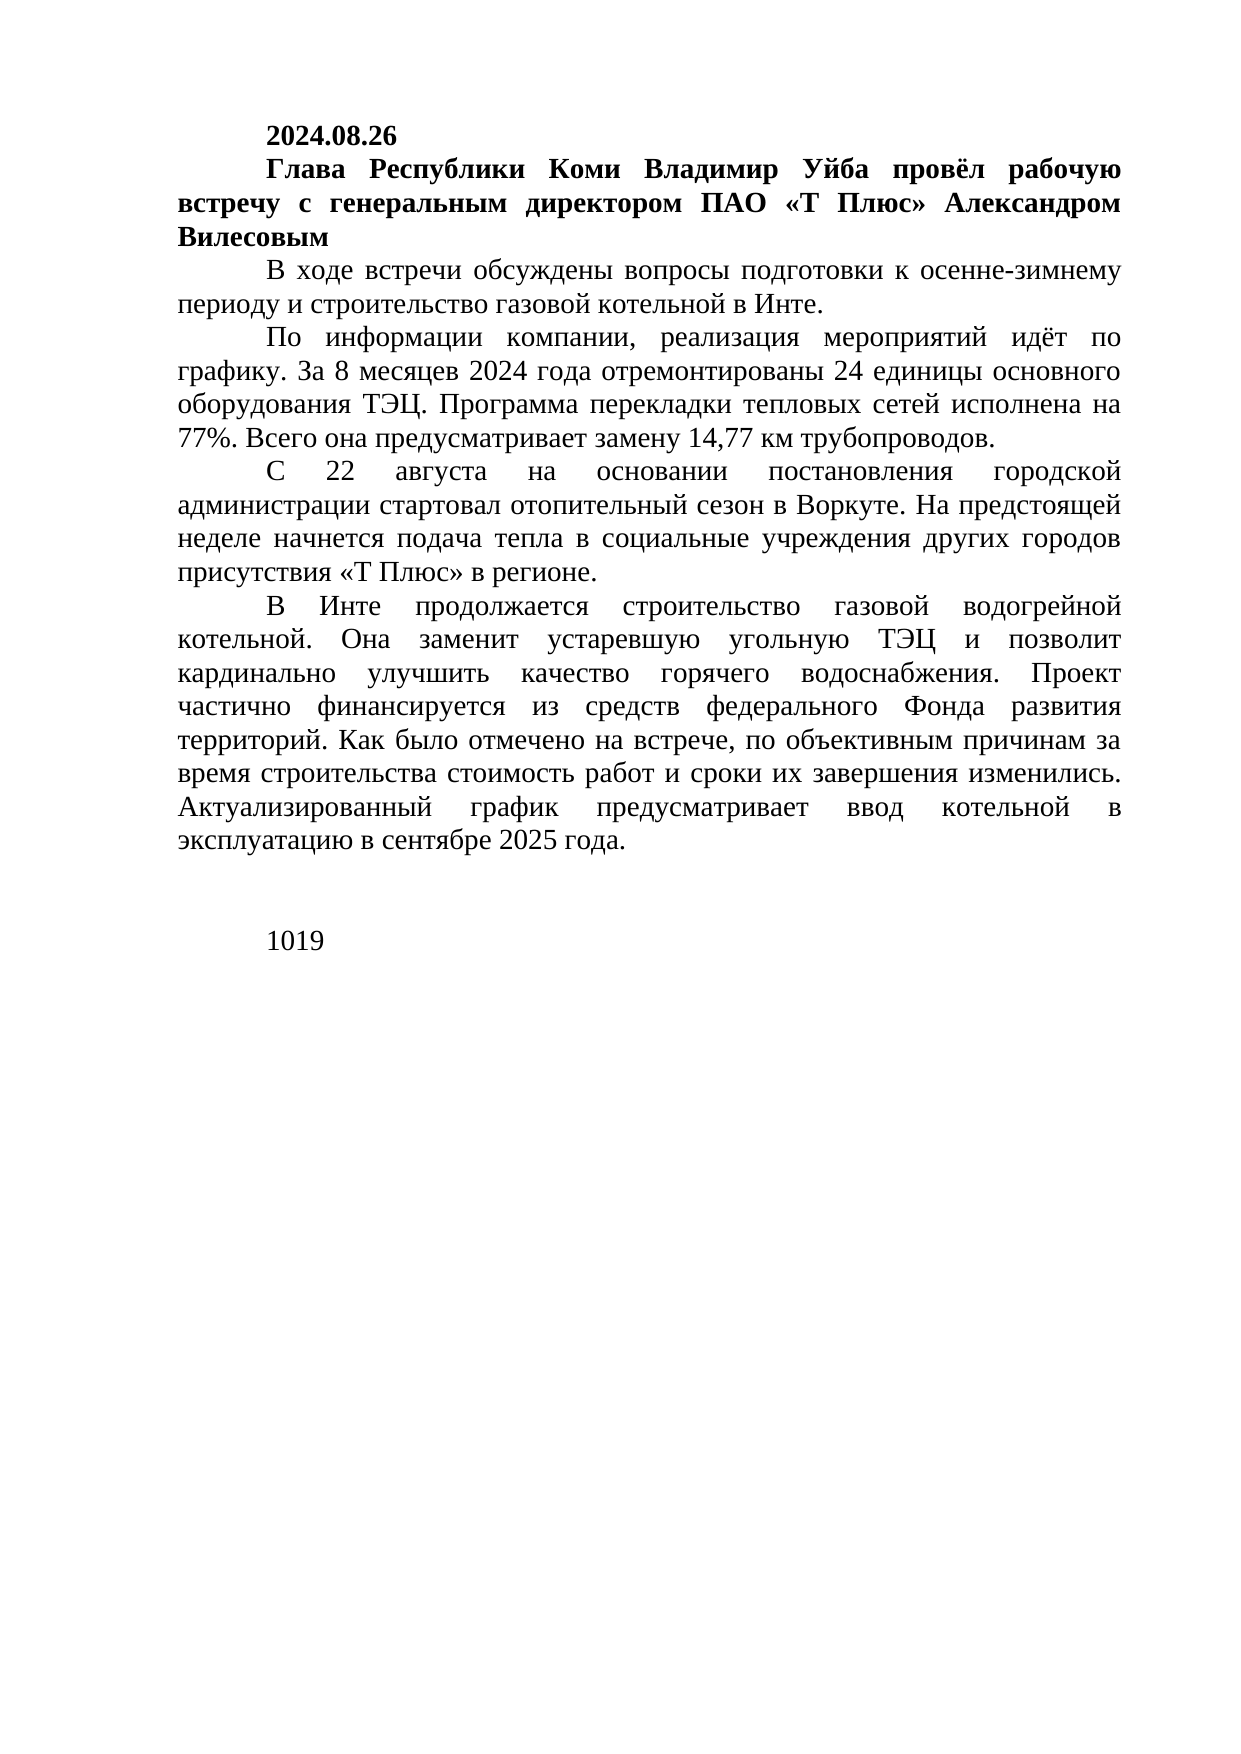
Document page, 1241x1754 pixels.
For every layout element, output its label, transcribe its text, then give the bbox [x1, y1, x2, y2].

subtitle Глава Республики Коми Владимир Уйба провёл рабочую встречу с генеральным директором ПАО «Т Плюс» Александром Вилесовым [177, 152, 1122, 252]
text По информации компании, реализация мероприятий идёт по графику. За 8 месяцев 2024 года отремонтированы 24 единицы основного оборудования ТЭЦ. Программа перекладки тепловых сетей исполнена на 77%. Всего она предусматривает замену 14,77 км трубопроводов. [177, 319, 1122, 453]
text В Инте продолжается строительство газовой водогрейной котельной. Она заменит устаревшую угольную ТЭЦ и позволит кардинально улучшить качество горячего водоснабжения. Проект частично финансируется из средств федерального Фонда развития территорий. Как было отмечено на встрече, по объективным причинам за время строительства стоимость работ и сроки их завершения изменились. Актуализированный график предусматривает ввод котельной в эксплуатацию в сентябре 2025 года. [177, 588, 1122, 856]
text В ходе встречи обсуждены вопросы подготовки к осенне-зимнему периоду и строительство газовой котельной в Инте. [177, 252, 1122, 319]
text С 22 августа на основании постановления городской администрации стартовал отопительный сезон в Воркуте. На предстоящей неделе начнется подача тепла в социальные учреждения других городов присутствия «Т Плюс» в регионе. [177, 453, 1122, 588]
text 2024.08.26 [177, 118, 1122, 152]
text 1019 [177, 923, 1122, 957]
